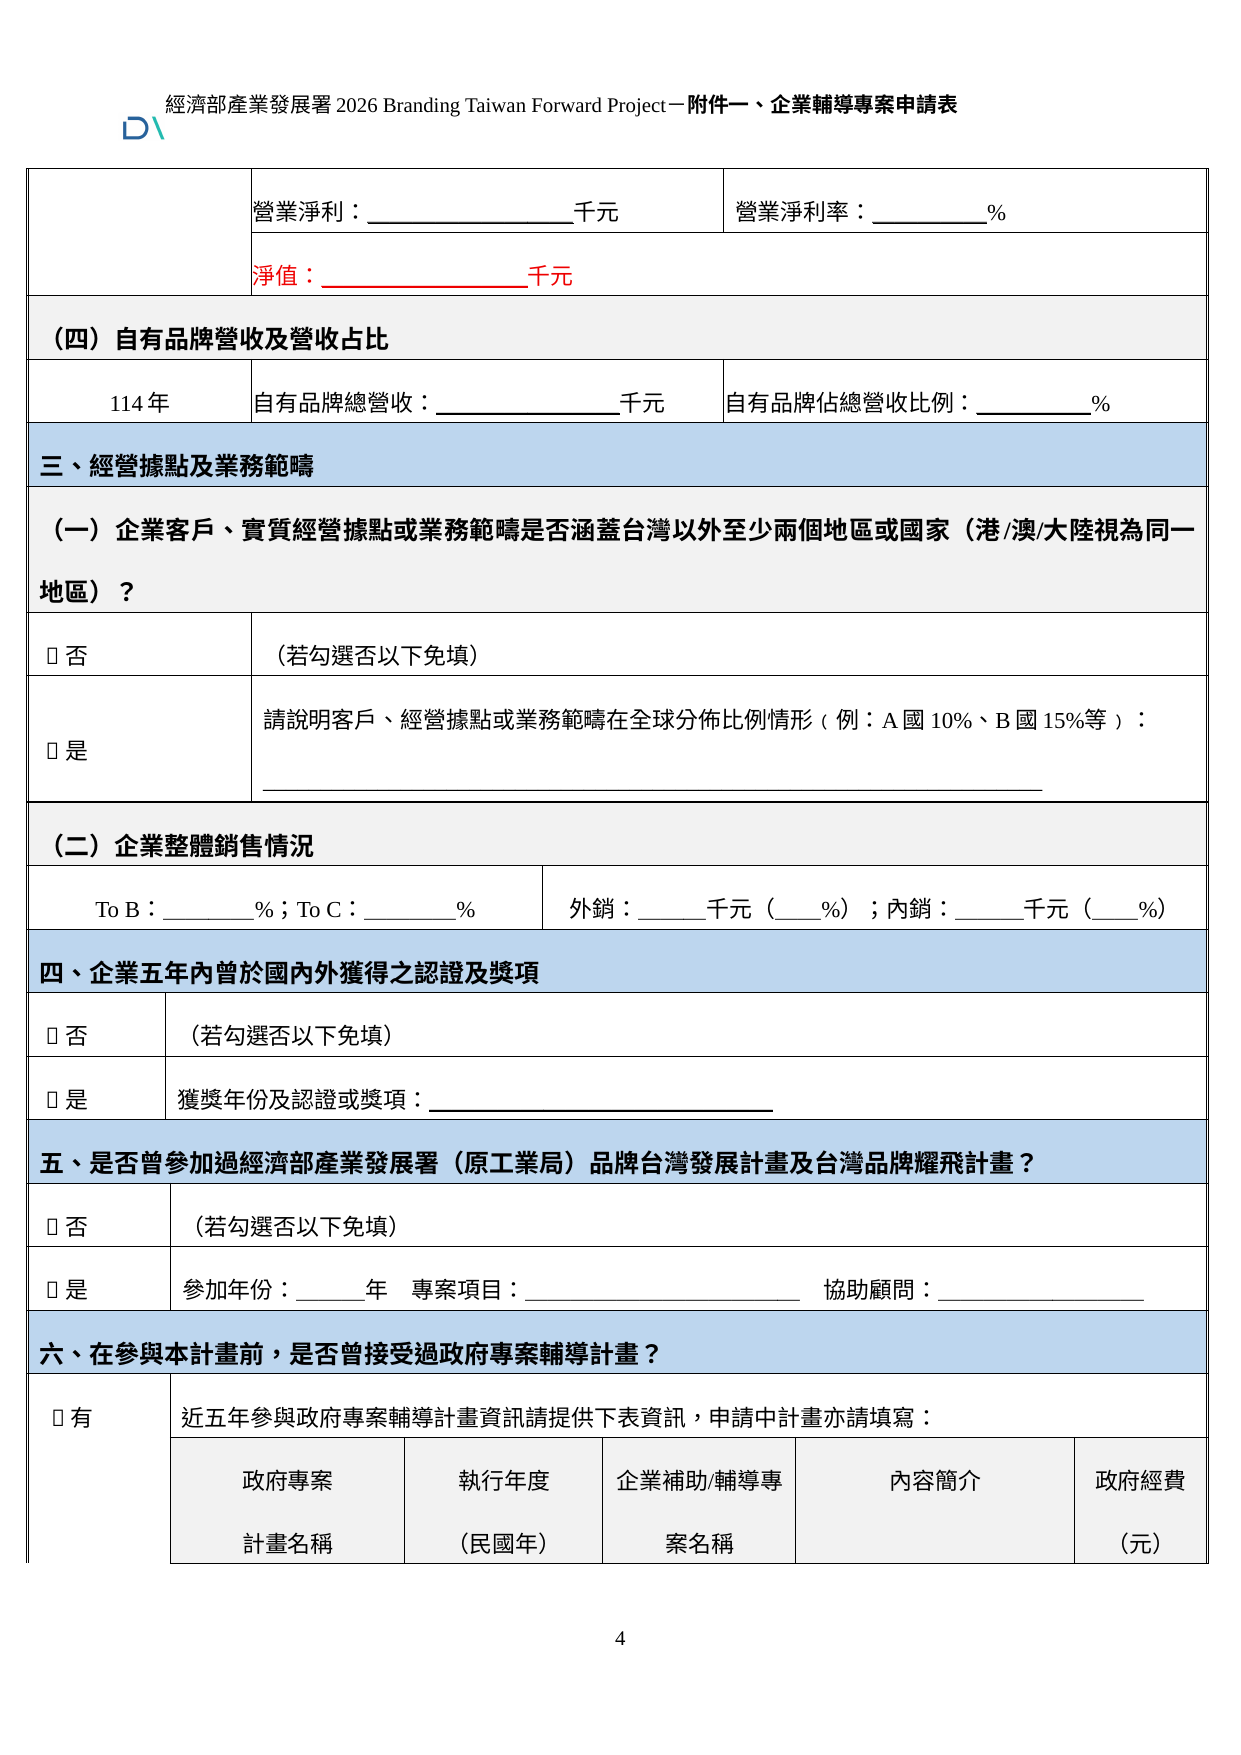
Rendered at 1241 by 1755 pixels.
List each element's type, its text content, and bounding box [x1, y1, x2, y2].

table_cell （一）企業客戶、實質經營據點或業務範疇是否涵蓋台灣以外至少兩個地區或國家（港/澳/大陸視為同一地區）？ [29, 487, 1206, 612]
table_cell 114年 [29, 360, 251, 422]
table_cell  否 [29, 993, 165, 1056]
table_cell 三、經營據點及業務範疇 [29, 423, 1206, 486]
table_cell （若勾選否以下免填） [166, 993, 1206, 1056]
table_cell 五、是否曾參加過經濟部產業發展署（原工業局）品牌台灣發展計畫及台灣品牌耀飛計畫？ [29, 1120, 1206, 1183]
table_cell 內容簡介 [796, 1438, 1074, 1563]
table_cell （若勾選否以下免填） [252, 613, 1206, 675]
table_cell 近五年參與政府專案輔導計畫資訊請提供下表資訊，申請中計畫亦請填寫： [171, 1374, 1206, 1437]
table_cell （若勾選否以下免填） [171, 1184, 1206, 1246]
table_cell To B：＿＿＿＿%；To C：＿＿＿＿% [29, 866, 542, 928]
table_cell 請說明客戶、經營據點或業務範疇在全球分佈比例情形﹙例：A國10%、B國15%等﹚： ____________________________________________________________________ [252, 676, 1206, 801]
table_cell  否 [29, 613, 251, 675]
table_cell 政府經費 （元） [1075, 1438, 1206, 1563]
table_cell 執行年度 （民國年） [405, 1438, 602, 1563]
table_cell 六、在參與本計畫前，是否曾接受過政府專案輔導計畫？ [29, 1311, 1206, 1373]
table_cell （二）企業整體銷售情況 [29, 803, 1206, 865]
table_cell 營業淨利率：＿＿＿＿＿% [724, 169, 1206, 232]
table_cell 獲獎年份及認證或獎項：＿＿＿＿＿＿＿＿＿＿＿＿＿＿＿ [166, 1057, 1206, 1119]
table_cell [29, 169, 251, 295]
table_cell 參加年份：＿＿＿年 專案項目：＿＿＿＿＿＿＿＿＿＿＿＿ 協助顧問：＿＿＿＿＿＿＿＿＿ [171, 1247, 1206, 1310]
table_cell 企業補助/輔導專案名稱 [603, 1438, 795, 1563]
table_cell （四）自有品牌營收及營收占比 [29, 296, 1206, 359]
table_cell  有 [29, 1374, 170, 1563]
table_cell 營業淨利：＿＿＿＿＿＿＿＿＿千元 [252, 169, 723, 232]
table_cell  是 [29, 1057, 165, 1119]
table_cell 自有品牌總營收：＿＿＿＿＿＿＿＿千元 [252, 360, 723, 422]
table_cell  是 [29, 1247, 170, 1310]
table_cell 政府專案 計畫名稱 [171, 1438, 404, 1563]
table_cell 四、企業五年內曾於國內外獲得之認證及獎項 [29, 930, 1206, 992]
table_cell 外銷：＿＿＿千元（＿＿%）；內銷：＿＿＿千元（＿＿%） [543, 866, 1206, 928]
table_cell 自有品牌佔總營收比例：＿＿＿＿＿% [724, 360, 1206, 422]
table_cell  否 [29, 1184, 170, 1246]
table_cell  是 [29, 676, 251, 801]
table_cell 淨值：＿＿＿＿＿＿＿＿＿千元 [252, 233, 1206, 295]
